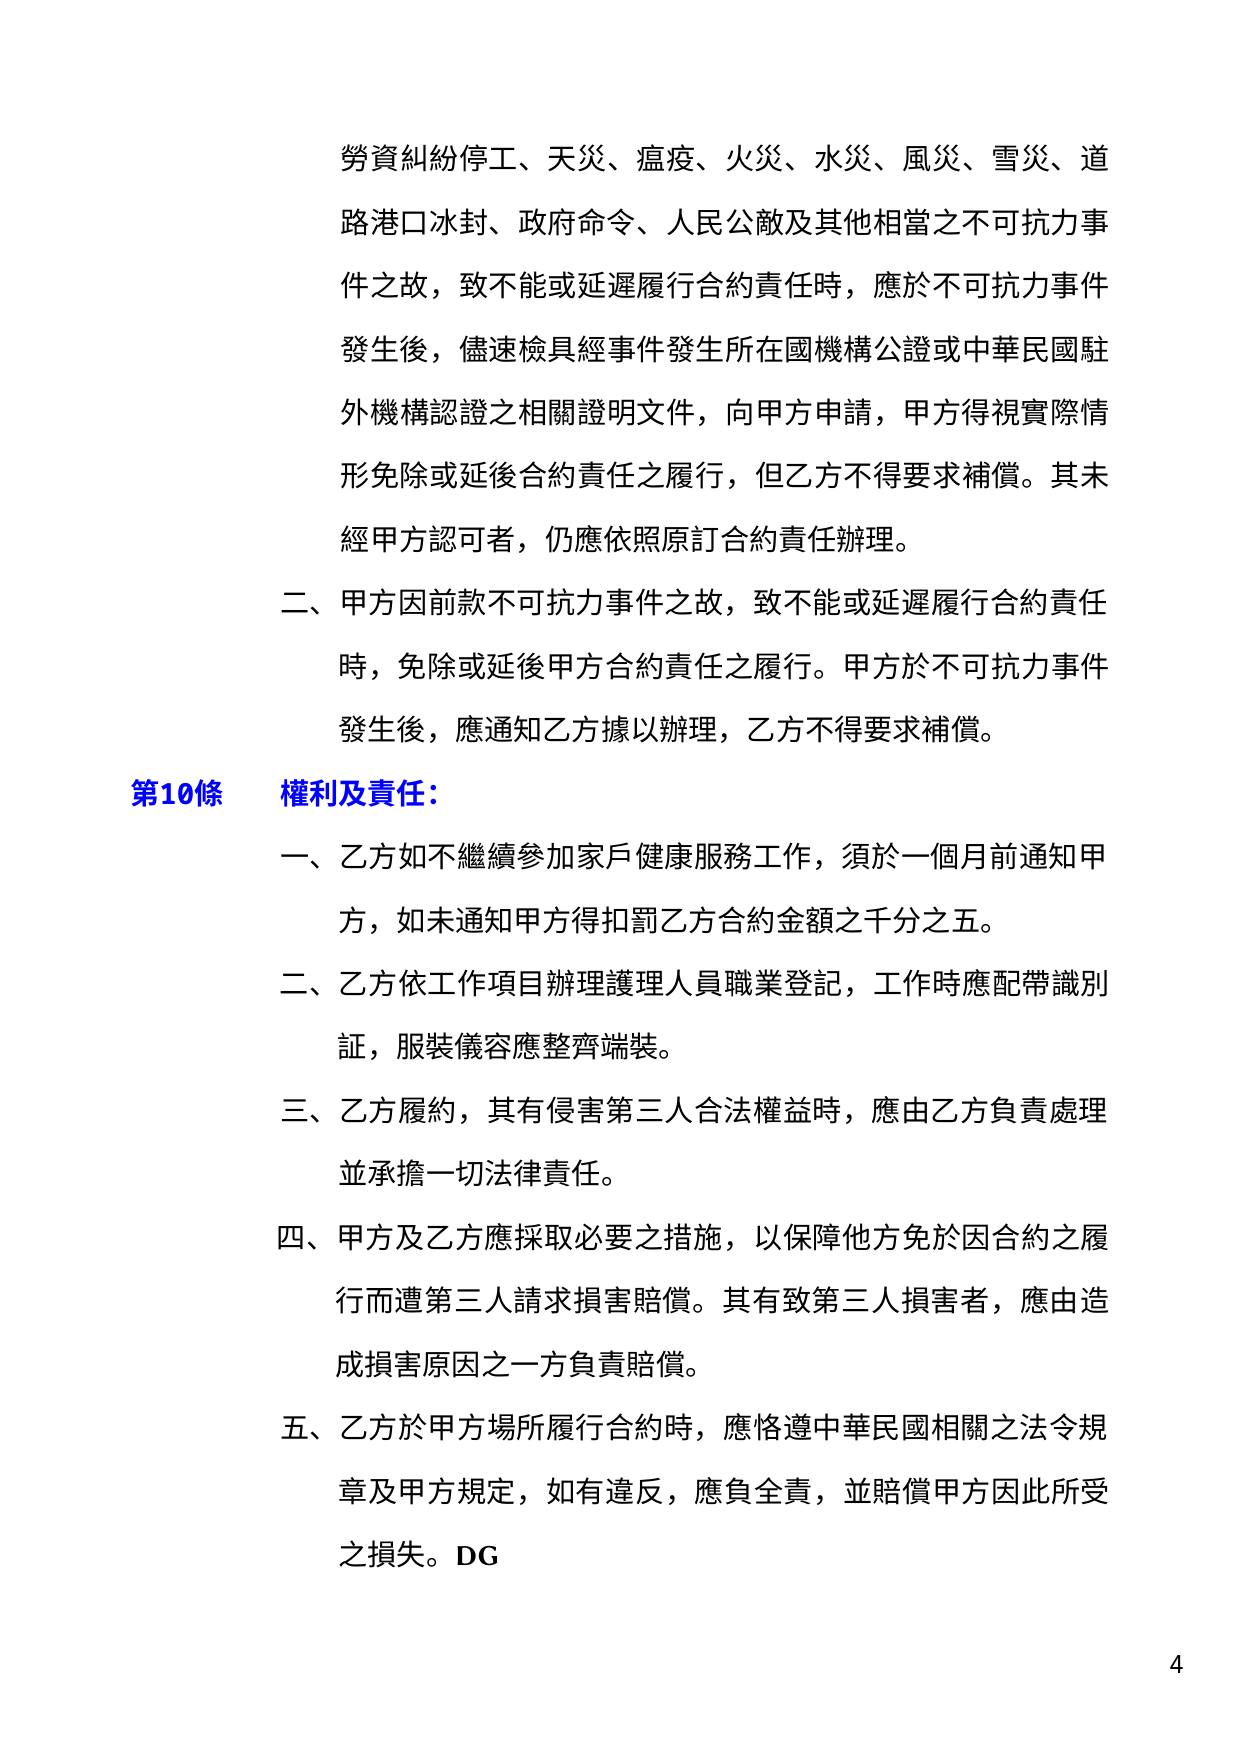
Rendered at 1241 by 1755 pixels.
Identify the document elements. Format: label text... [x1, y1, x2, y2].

list 權利及責任： [130, 770, 1110, 813]
text 一、乙方如不繼續參加家戶健康服務工作，須於一個月前通知甲方，如未通知甲方得扣罰乙方合約金額之千分之五。 [280, 834, 1110, 939]
text 一、乙方因戰爭、封鎖、革命、叛亂、內亂、暴動、動員、罷工、勞資糾紛停工、天災、瘟疫、火災、水災、風災、雪災、道路港口冰封、政府命令、人民公敵及其他相當之不可抗力事件之故，致不能或延遲履行合約責任時，應於不可抗力事件發生後，儘速檢具經事件發生所在國機構公證或中華民國駐外機構認證之相關證明文件，向甲方申請，甲方得視實際情形免除或延後合約責任之履行，但乙方不得要求補償。其未經甲方認可者，仍應依照原訂合約責任辦理。 [282, 136, 1110, 559]
text 三、乙方履約，其有侵害第三人合法權益時，應由乙方負責處理並承擔一切法律責任。 [280, 1087, 1110, 1193]
text 五、乙方於甲方場所履行合約時，應恪遵中華民國相關之法令規章及甲方規定，如有違反，應負全責，並賠償甲方因此所受之損失。 [280, 1405, 1110, 1574]
text 二、乙方依工作項目辦理護理人員職業登記，工作時應配帶識別証，服裝儀容應整齊端裝。 [279, 961, 1110, 1066]
text 二、甲方因前款不可抗力事件之故，致不能或延遲履行合約責任時，免除或延後甲方合約責任之履行。甲方於不可抗力事件發生後，應通知乙方據以辦理，乙方不得要求補償。 [280, 580, 1110, 749]
text 四、甲方及乙方應採取必要之措施，以保障他方免於因合約之履行而遭第三人請求損害賠償。其有致第三人損害者，應由造成損害原因之一方負責賠償。 [276, 1214, 1110, 1383]
